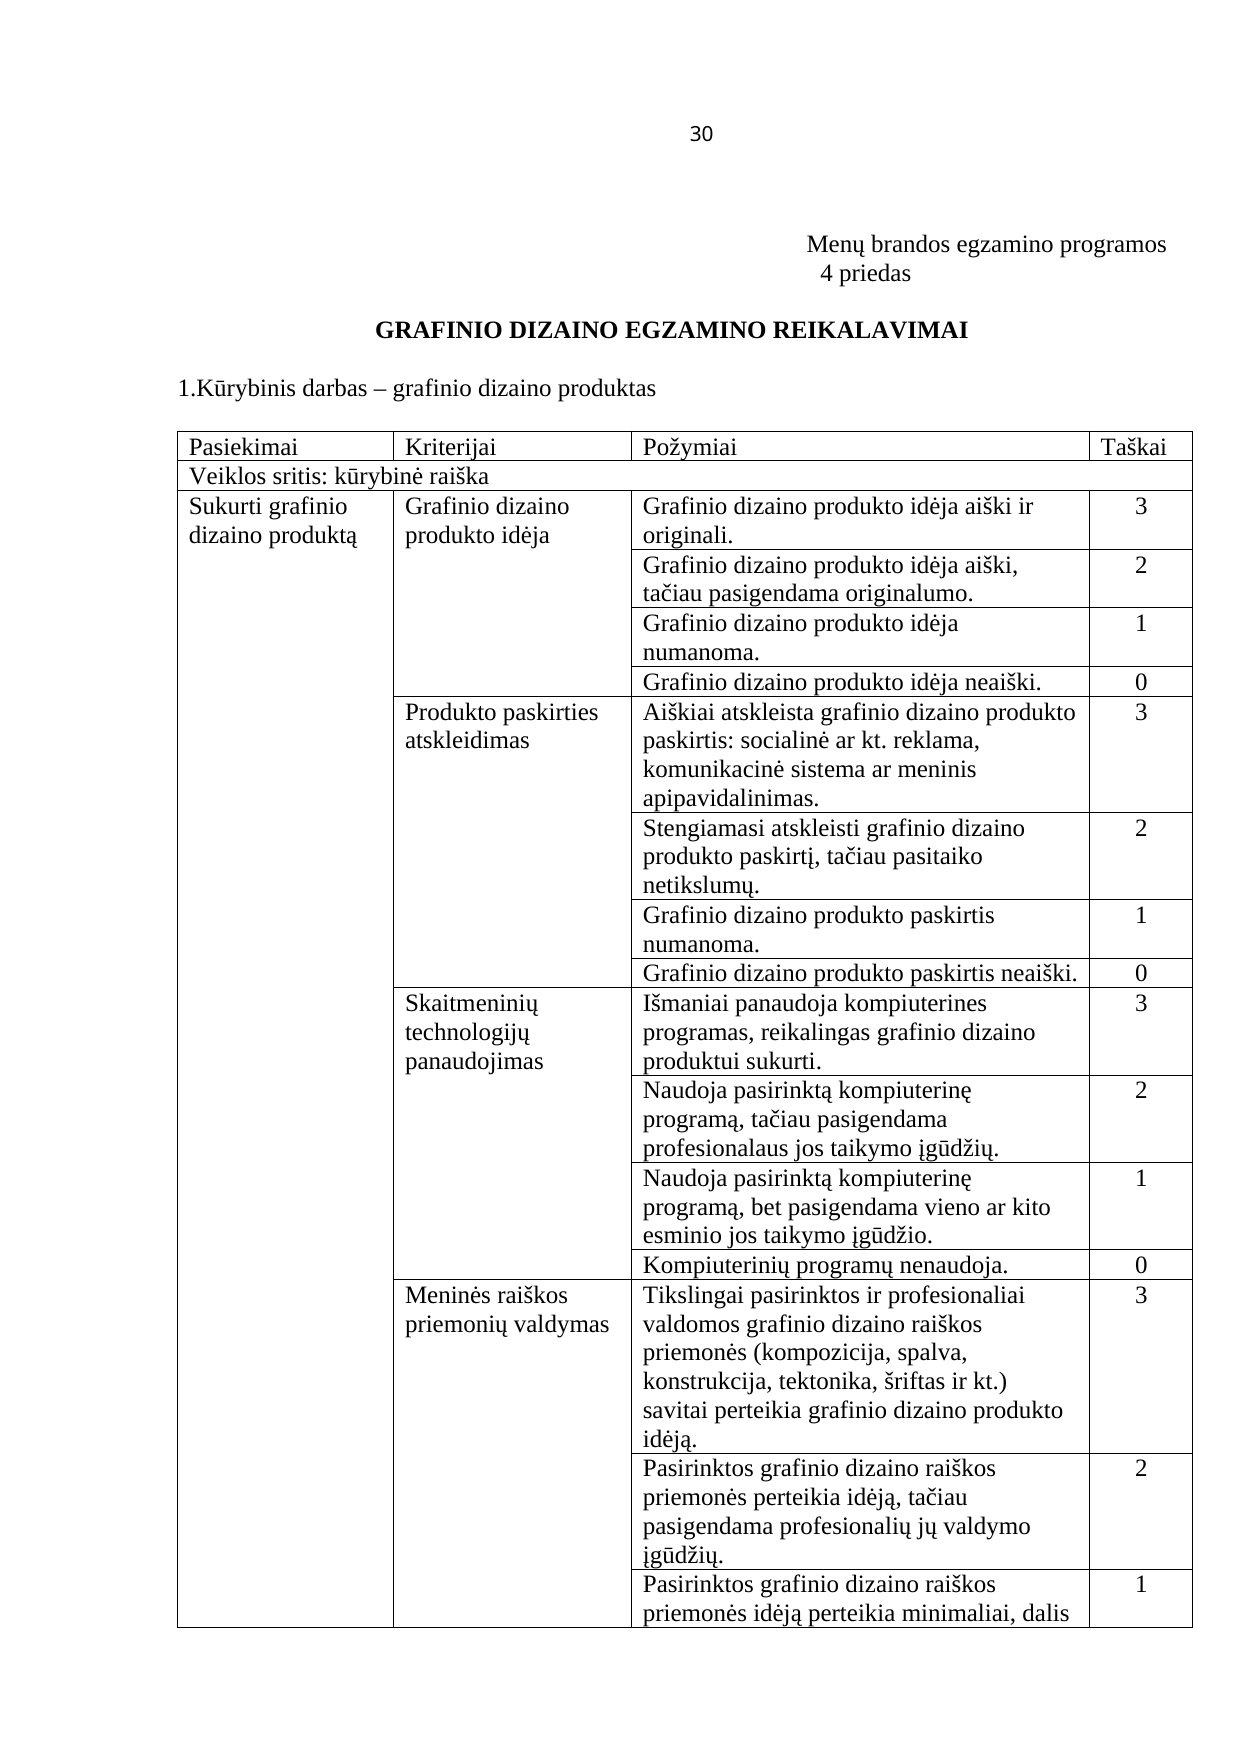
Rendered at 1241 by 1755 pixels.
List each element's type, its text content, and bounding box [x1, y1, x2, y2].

table_cell 3 [1090, 697, 1192, 812]
table_cell Grafinio dizaino produkto idėja numanoma. [632, 608, 1089, 666]
table_cell Sukurti grafinio dizaino produktą [178, 491, 393, 1627]
table_cell 0 [1090, 1250, 1192, 1279]
table_cell 3 [1090, 1280, 1192, 1452]
table_cell Produkto paskirties atskleidimas [394, 697, 631, 987]
table_cell 1 [1090, 900, 1192, 957]
table_cell 3 [1090, 988, 1192, 1074]
text GRAFINIO DIZAINO EGZAMINO REIKALAVIMAI [177, 316, 1167, 344]
table_cell Grafinio dizaino produkto idėja aiški, tačiau pasigendama originalumo. [632, 550, 1089, 607]
table_cell 2 [1090, 1454, 1192, 1568]
table_header Kriterijai [394, 432, 631, 460]
text 4 priedas [177, 258, 1167, 287]
table_cell 1 [1090, 608, 1192, 666]
table_cell 1 [1090, 1163, 1192, 1249]
table_cell 3 [1090, 491, 1192, 549]
table_cell 2 [1090, 813, 1192, 899]
table_cell Tikslingai pasirinktos ir profesionaliai valdomos grafinio dizaino raiškos priemonės (kompozicija, spalva, konstrukcija, tektonika, šriftas ir kt.) savitai perteikia grafinio dizaino produkto idėją. [632, 1280, 1089, 1452]
table_header Požymiai [632, 432, 1089, 460]
table_cell 2 [1090, 550, 1192, 607]
text 1.Kūrybinis darbas – grafinio dizaino produktas [177, 373, 1167, 402]
table_cell Naudoja pasirinktą kompiuterinę programą, bet pasigendama vieno ar kito esminio jos taikymo įgūdžio. [632, 1163, 1089, 1249]
table_cell 1 [1090, 1570, 1192, 1627]
table_cell Skaitmeninių technologijų panaudojimas [394, 988, 631, 1279]
table_header Taškai [1090, 432, 1192, 460]
table_cell Grafinio dizaino produkto idėja [394, 491, 631, 696]
table_header Pasiekimai [178, 432, 393, 460]
table_cell 2 [1090, 1076, 1192, 1162]
table_cell Kompiuterinių programų nenaudoja. [632, 1250, 1089, 1279]
table_cell 0 [1090, 959, 1192, 987]
table_cell Aiškiai atskleista grafinio dizaino produkto paskirtis: socialinė ar kt. reklama, komunikacinė sistema ar meninis apipavidalinimas. [632, 697, 1089, 812]
table_cell Pasirinktos grafinio dizaino raiškos priemonės perteikia idėją, tačiau pasigendama profesionalių jų valdymo įgūdžių. [632, 1454, 1089, 1568]
table_cell Grafinio dizaino produkto paskirtis numanoma. [632, 900, 1089, 957]
table_cell 0 [1090, 667, 1192, 696]
table_cell Meninės raiškos priemonių valdymas [394, 1280, 631, 1627]
table_cell Grafinio dizaino produkto idėja aiški ir originali. [632, 491, 1089, 549]
table_cell Pasirinktos grafinio dizaino raiškos priemonės idėją perteikia minimaliai, dalis [632, 1570, 1089, 1627]
table_cell Išmaniai panaudoja kompiuterines programas, reikalingas grafinio dizaino produktui sukurti. [632, 988, 1089, 1074]
text Menų brandos egzamino programos [177, 229, 1167, 258]
table_cell Grafinio dizaino produkto idėja neaiški. [632, 667, 1089, 696]
table_cell Naudoja pasirinktą kompiuterinę programą, tačiau pasigendama profesionalaus jos taikymo įgūdžių. [632, 1076, 1089, 1162]
table_cell Grafinio dizaino produkto paskirtis neaiški. [632, 959, 1089, 987]
table_cell Stengiamasi atskleisti grafinio dizaino produkto paskirtį, tačiau pasitaiko netikslumų. [632, 813, 1089, 899]
table_cell Veiklos sritis: kūrybinė raiška [178, 461, 1192, 490]
